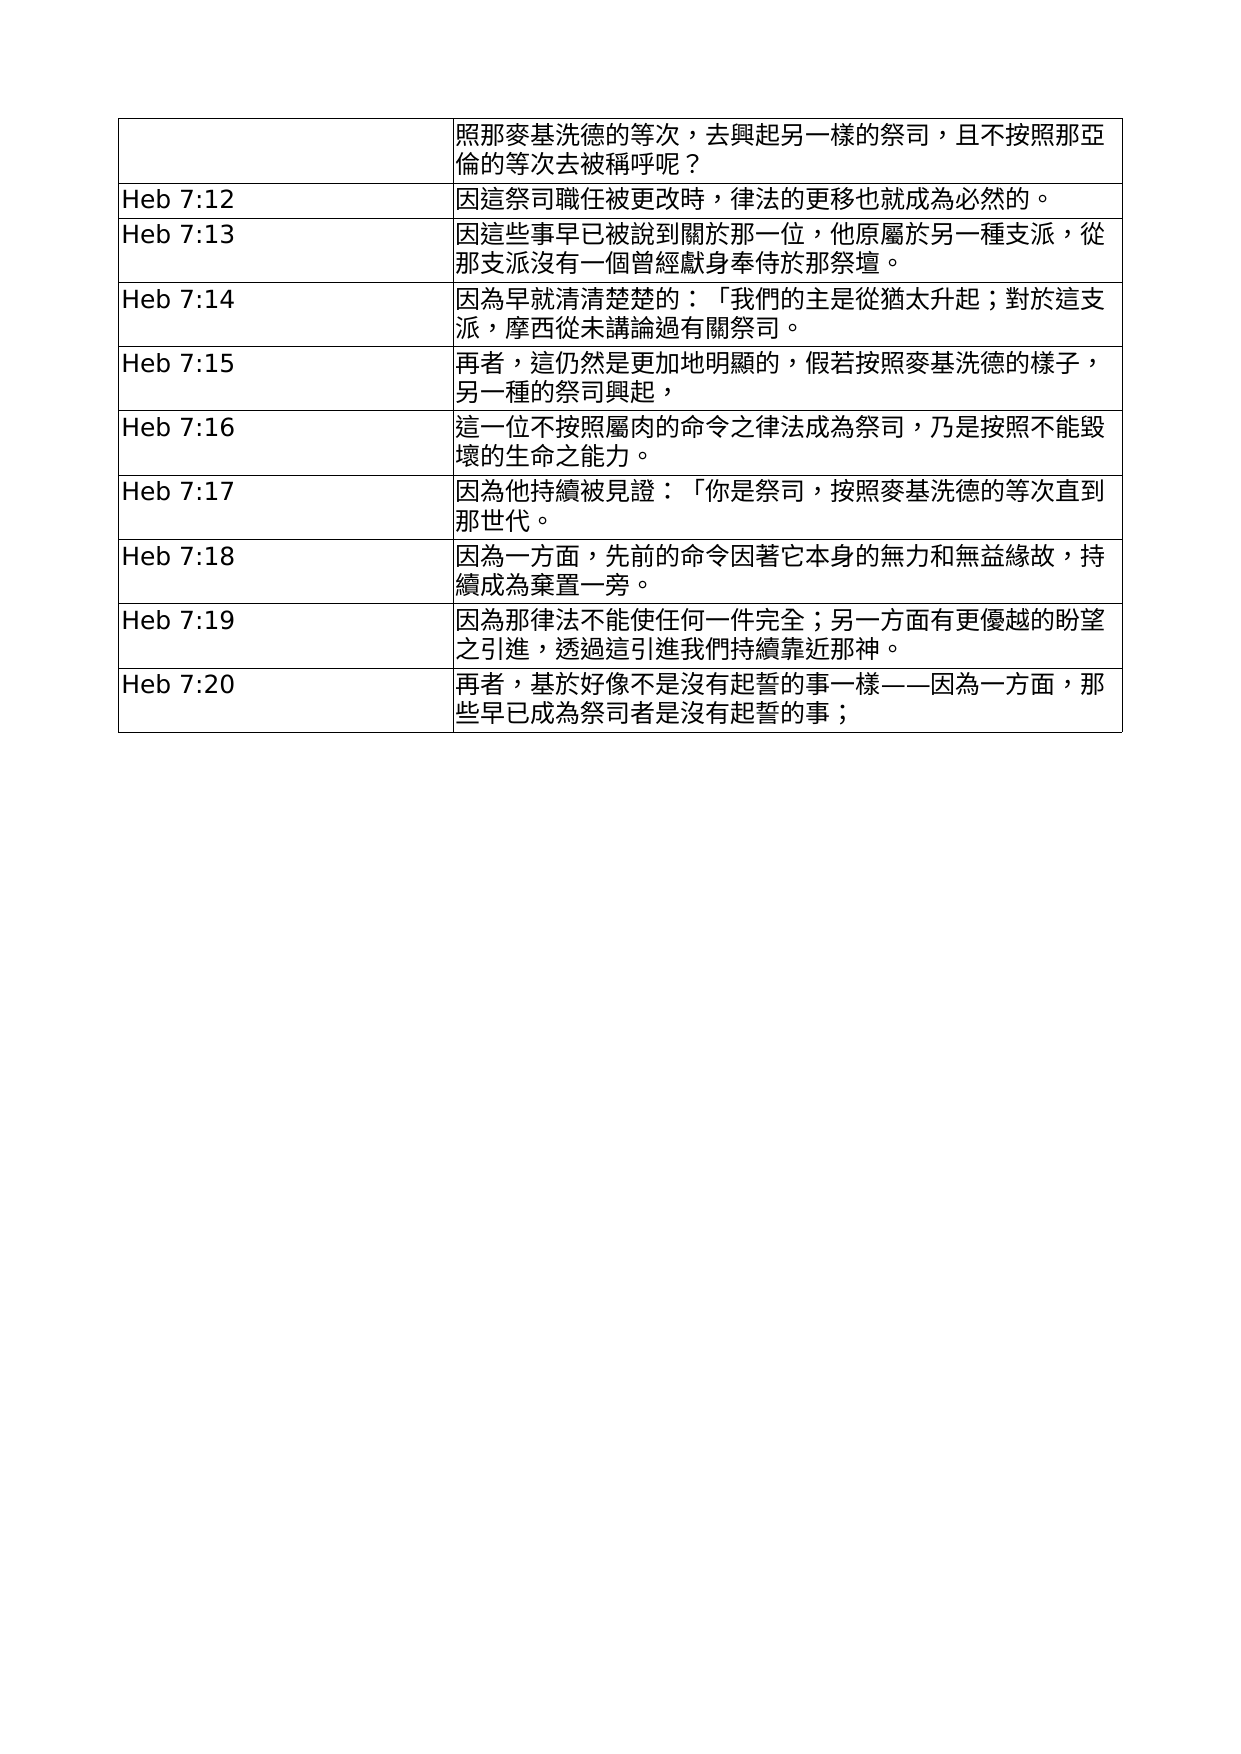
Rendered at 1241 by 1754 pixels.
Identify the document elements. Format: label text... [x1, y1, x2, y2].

table_cell Heb 7:13 [119, 219, 453, 282]
table_cell Heb 7:16 [119, 411, 453, 474]
table_cell Heb 7:19 [119, 604, 453, 667]
table_cell Heb 7:20 [119, 669, 453, 732]
table_cell 因為那律法不能使任何一件完全；另一方面有更優越的盼望之引進，透過這引進我們持續靠近那神。 [454, 604, 1122, 667]
table_cell 這一位不按照屬肉的命令之律法成為祭司，乃是按照不能毀壞的生命之能力。 [454, 411, 1122, 474]
table_cell 再者，基於好像不是沒有起誓的事一樣——因為一方面，那些早已成為祭司者是沒有起誓的事； [454, 669, 1122, 732]
table_cell Heb 7:15 [119, 347, 453, 410]
table_cell 再者，這仍然是更加地明顯的，假若按照麥基洗德的樣子，另一種的祭司興起， [454, 347, 1122, 410]
table_cell Heb 7:14 [119, 283, 453, 346]
table_cell Heb 7:17 [119, 476, 453, 539]
table_cell Heb 7:12 [119, 184, 453, 217]
table_cell Heb 7:18 [119, 540, 453, 603]
table_cell 因這些事早已被說到關於那一位，他原屬於另一種支派，從那支派沒有一個曾經獻身奉侍於那祭壇。 [454, 219, 1122, 282]
table_cell 因為早就清清楚楚的：「我們的主是從猶太升起；對於這支派，摩西從未講論過有關祭司。 [454, 283, 1122, 346]
table_cell 因為一方面，先前的命令因著它本身的無力和無益緣故，持續成為棄置一旁。 [454, 540, 1122, 603]
table_cell [119, 119, 453, 182]
table_cell 照那麥基洗德的等次，去興起另一樣的祭司，且不按照那亞倫的等次去被稱呼呢？ [454, 119, 1122, 182]
table_cell 因這祭司職任被更改時，律法的更移也就成為必然的。 [454, 184, 1122, 217]
table_cell 因為他持續被見證：「你是祭司，按照麥基洗德的等次直到那世代。 [454, 476, 1122, 539]
